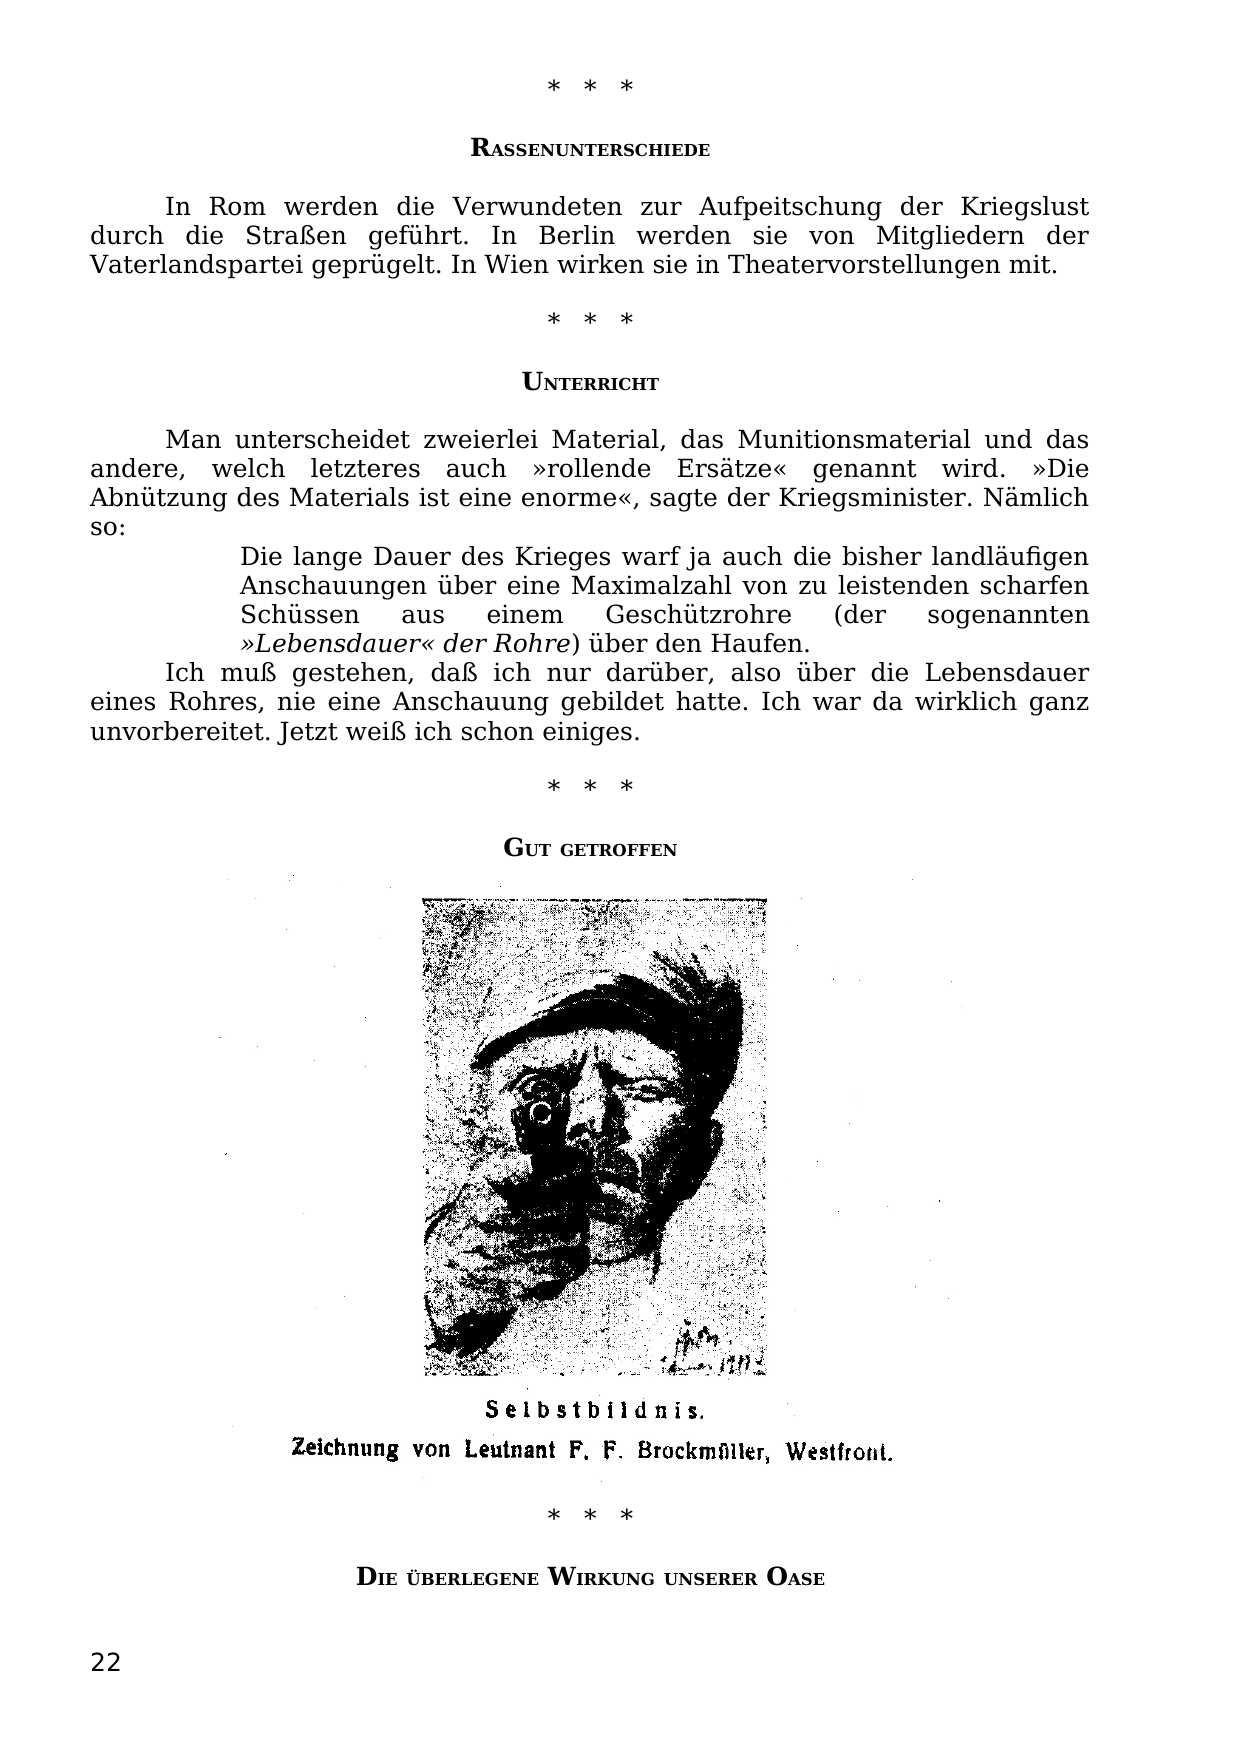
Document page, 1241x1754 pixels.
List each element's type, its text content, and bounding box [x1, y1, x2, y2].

picture [213, 862, 967, 1489]
text Die überlegene Wirkung unserer Oase [90, 1533, 1091, 1592]
text * * * [90, 75, 1091, 104]
text In Rom werden die Verwundeten zur Aufpeitschung der Kriegslust durch die Straßen geführt. In Berlin werden sie von Mitgliedern der Vaterlandspartei geprügelt. In Wien wirken sie in Theatervorstellungen mit. [90, 192, 1091, 279]
text Gut getroffen [90, 804, 1091, 862]
text Man unterscheidet zweierlei Material, das Munitionsmaterial und das andere, welch letzteres auch »rollende Ersätze« genannt wird. »Die Abnützung des Materials ist eine enorme«, sagte der Kriegsminister. Nämlich so: [90, 425, 1091, 542]
text Rassenunterschiede [90, 104, 1091, 162]
text * * * [90, 862, 1091, 1533]
text * * * [90, 775, 1091, 804]
text * * * [90, 308, 1091, 337]
text Ich muß gestehen, daß ich nur darüber, also über die Lebensdauer eines Rohres, nie eine Anschauung gebildet hatte. Ich war da wirklich ganz unvorbereitet. Jetzt weiß ich schon einiges. [90, 658, 1091, 746]
text Unterricht [90, 337, 1091, 396]
text Die lange Dauer des Krieges warf ja auch die bisher landläufigen Anschauungen über eine Maximalzahl von zu leistenden scharfen Schüssen aus einem Geschützrohre (der sogenannten »Lebensdauer« der Rohre) über den Haufen. [240, 542, 1091, 658]
